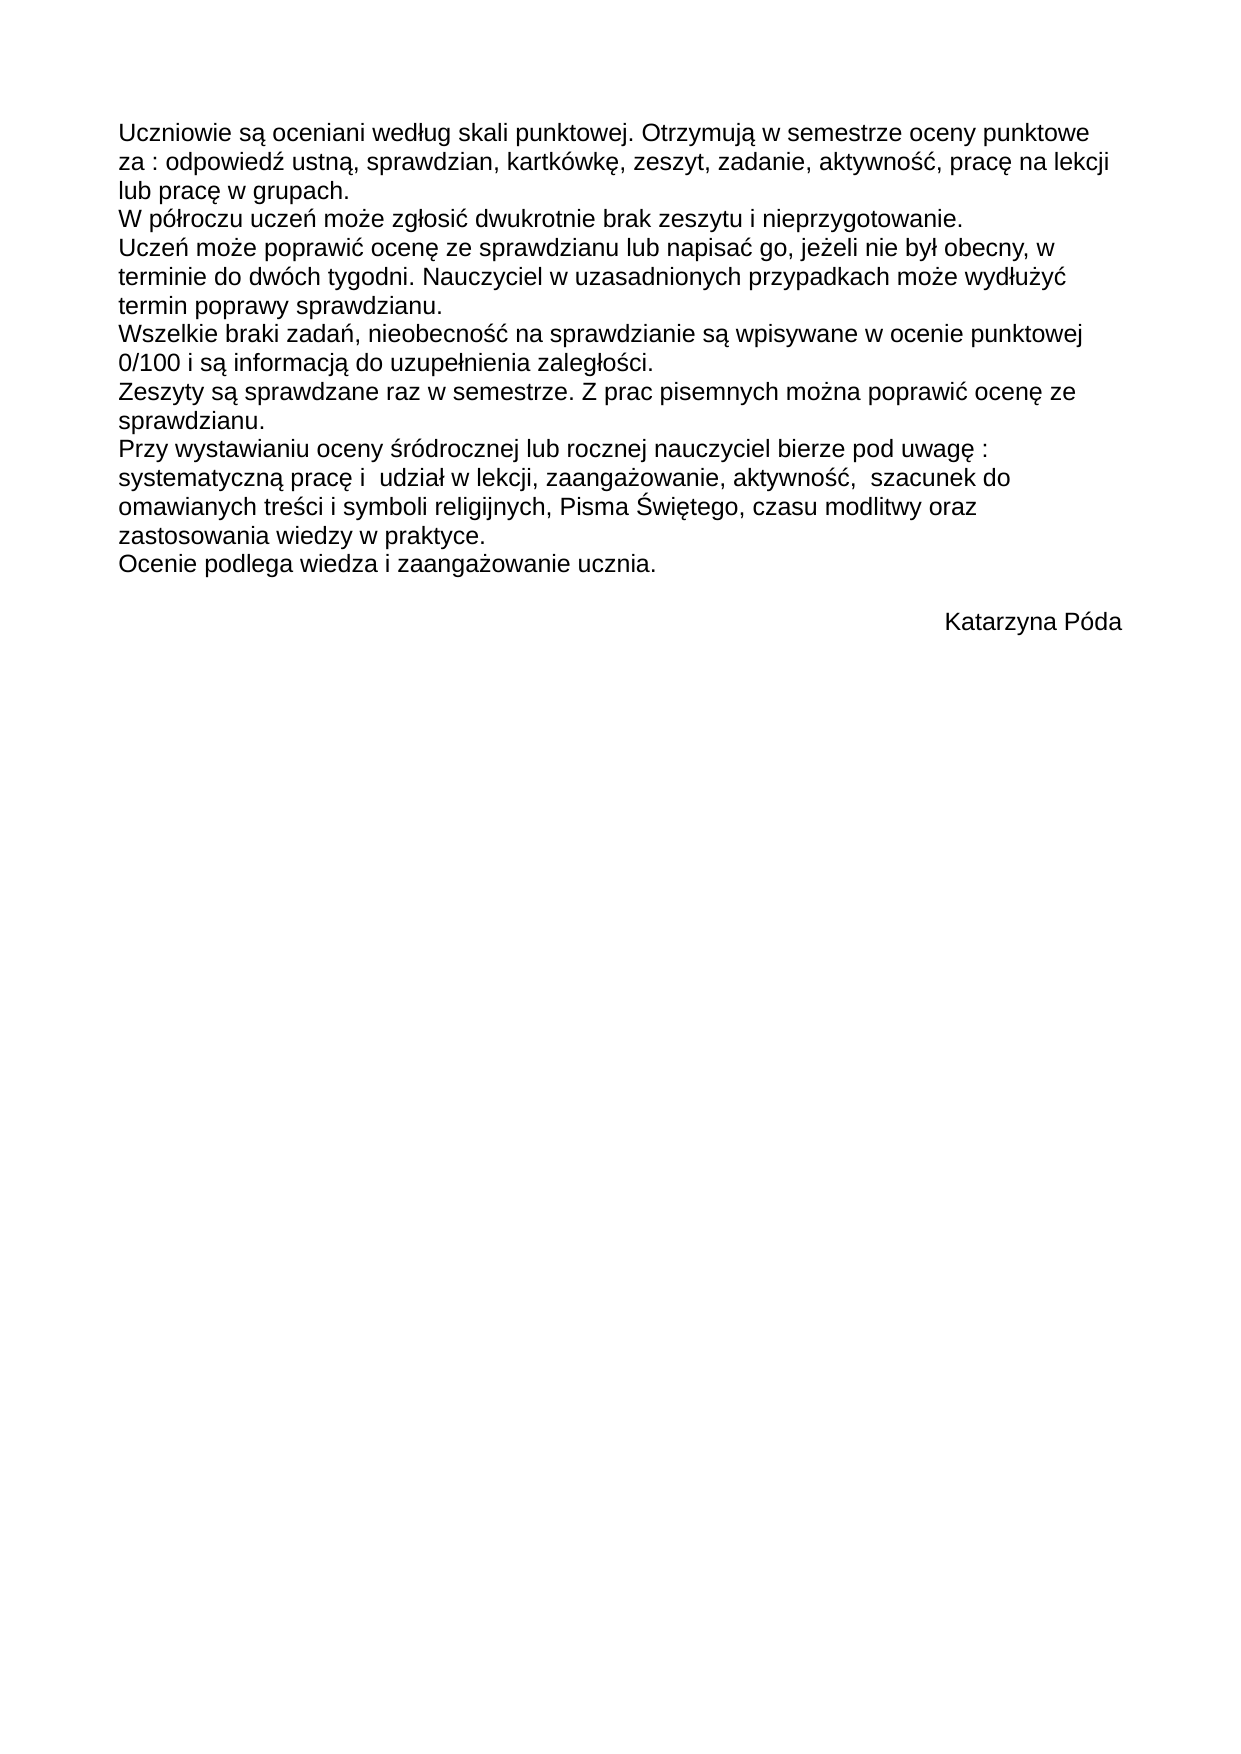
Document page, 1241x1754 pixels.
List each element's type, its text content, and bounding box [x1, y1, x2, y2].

text Ocenie podlega wiedza i zaangażowanie ucznia. [118, 549, 1122, 578]
text W półroczu uczeń może zgłosić dwukrotnie brak zeszytu i nieprzygotowanie. [118, 204, 1122, 233]
text Uczniowie są oceniani według skali punktowej. Otrzymują w semestrze oceny punktowe za : odpowiedź ustną, sprawdzian, kartkówkę, zeszyt, zadanie, aktywność, pracę na lekcji lub pracę w grupach. [118, 118, 1122, 204]
text Przy wystawianiu oceny śródrocznej lub rocznej nauczyciel bierze pod uwagę : systematyczną pracę i udział w lekcji, zaangażowanie, aktywność, szacunek do omawianych treści i symboli religijnych, Pisma Świętego, czasu modlitwy oraz zastosowania wiedzy w praktyce. [118, 434, 1122, 549]
text Wszelkie braki zadań, nieobecność na sprawdzianie są wpisywane w ocenie punktowej 0/100 i są informacją do uzupełnienia zaległości. [118, 319, 1122, 377]
text Katarzyna Póda [118, 607, 1122, 636]
text Uczeń może poprawić ocenę ze sprawdzianu lub napisać go, jeżeli nie był obecny, w terminie do dwóch tygodni. Nauczyciel w uzasadnionych przypadkach może wydłużyć termin poprawy sprawdzianu. [118, 233, 1122, 319]
text Zeszyty są sprawdzane raz w semestrze. Z prac pisemnych można poprawić ocenę ze sprawdzianu. [118, 377, 1122, 434]
